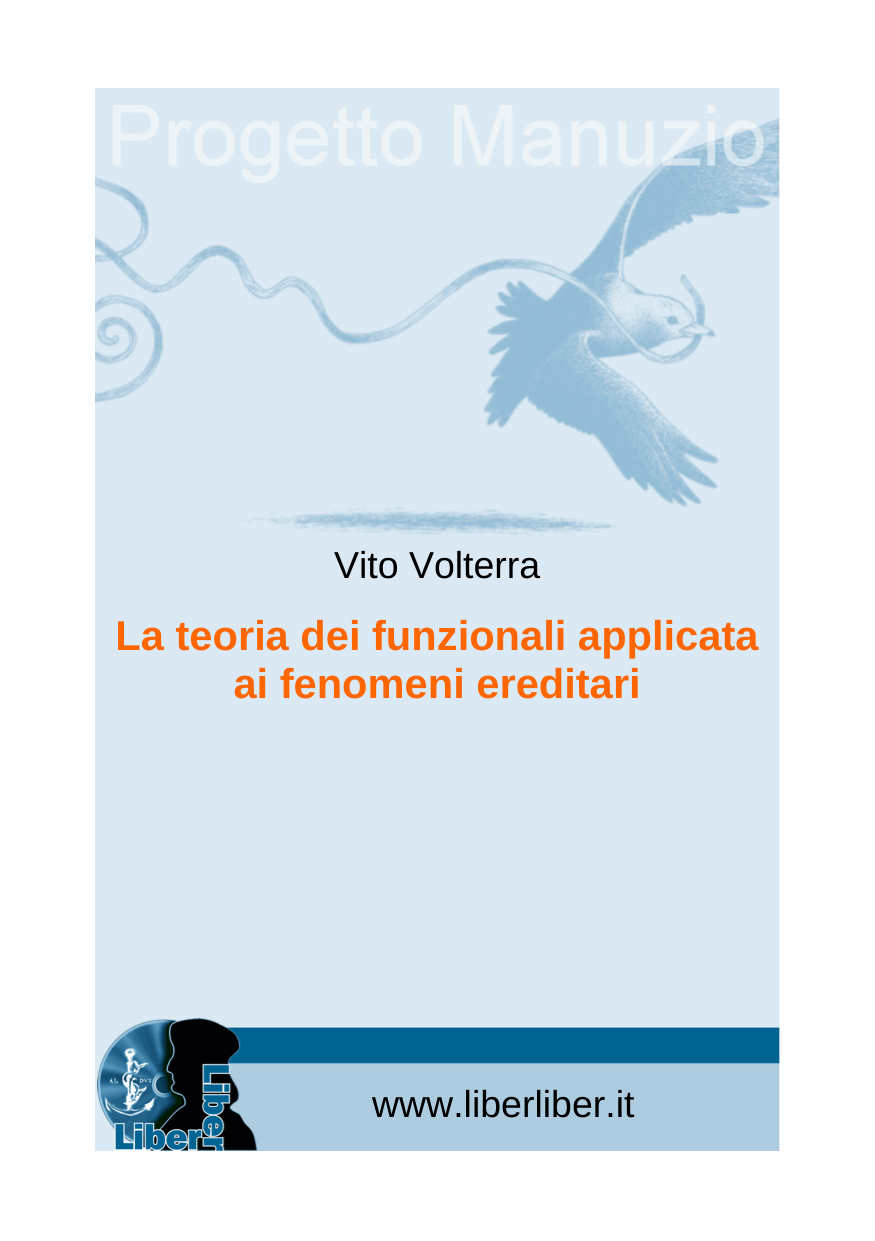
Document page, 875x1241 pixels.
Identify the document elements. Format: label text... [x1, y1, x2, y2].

text www.liberliber.it [327, 1082, 679, 1125]
text La teoria dei funzionali applicata ai fenomeni ereditari [94, 611, 779, 707]
picture [94, 219, 780, 1020]
text Vito Volterra [94, 543, 779, 586]
